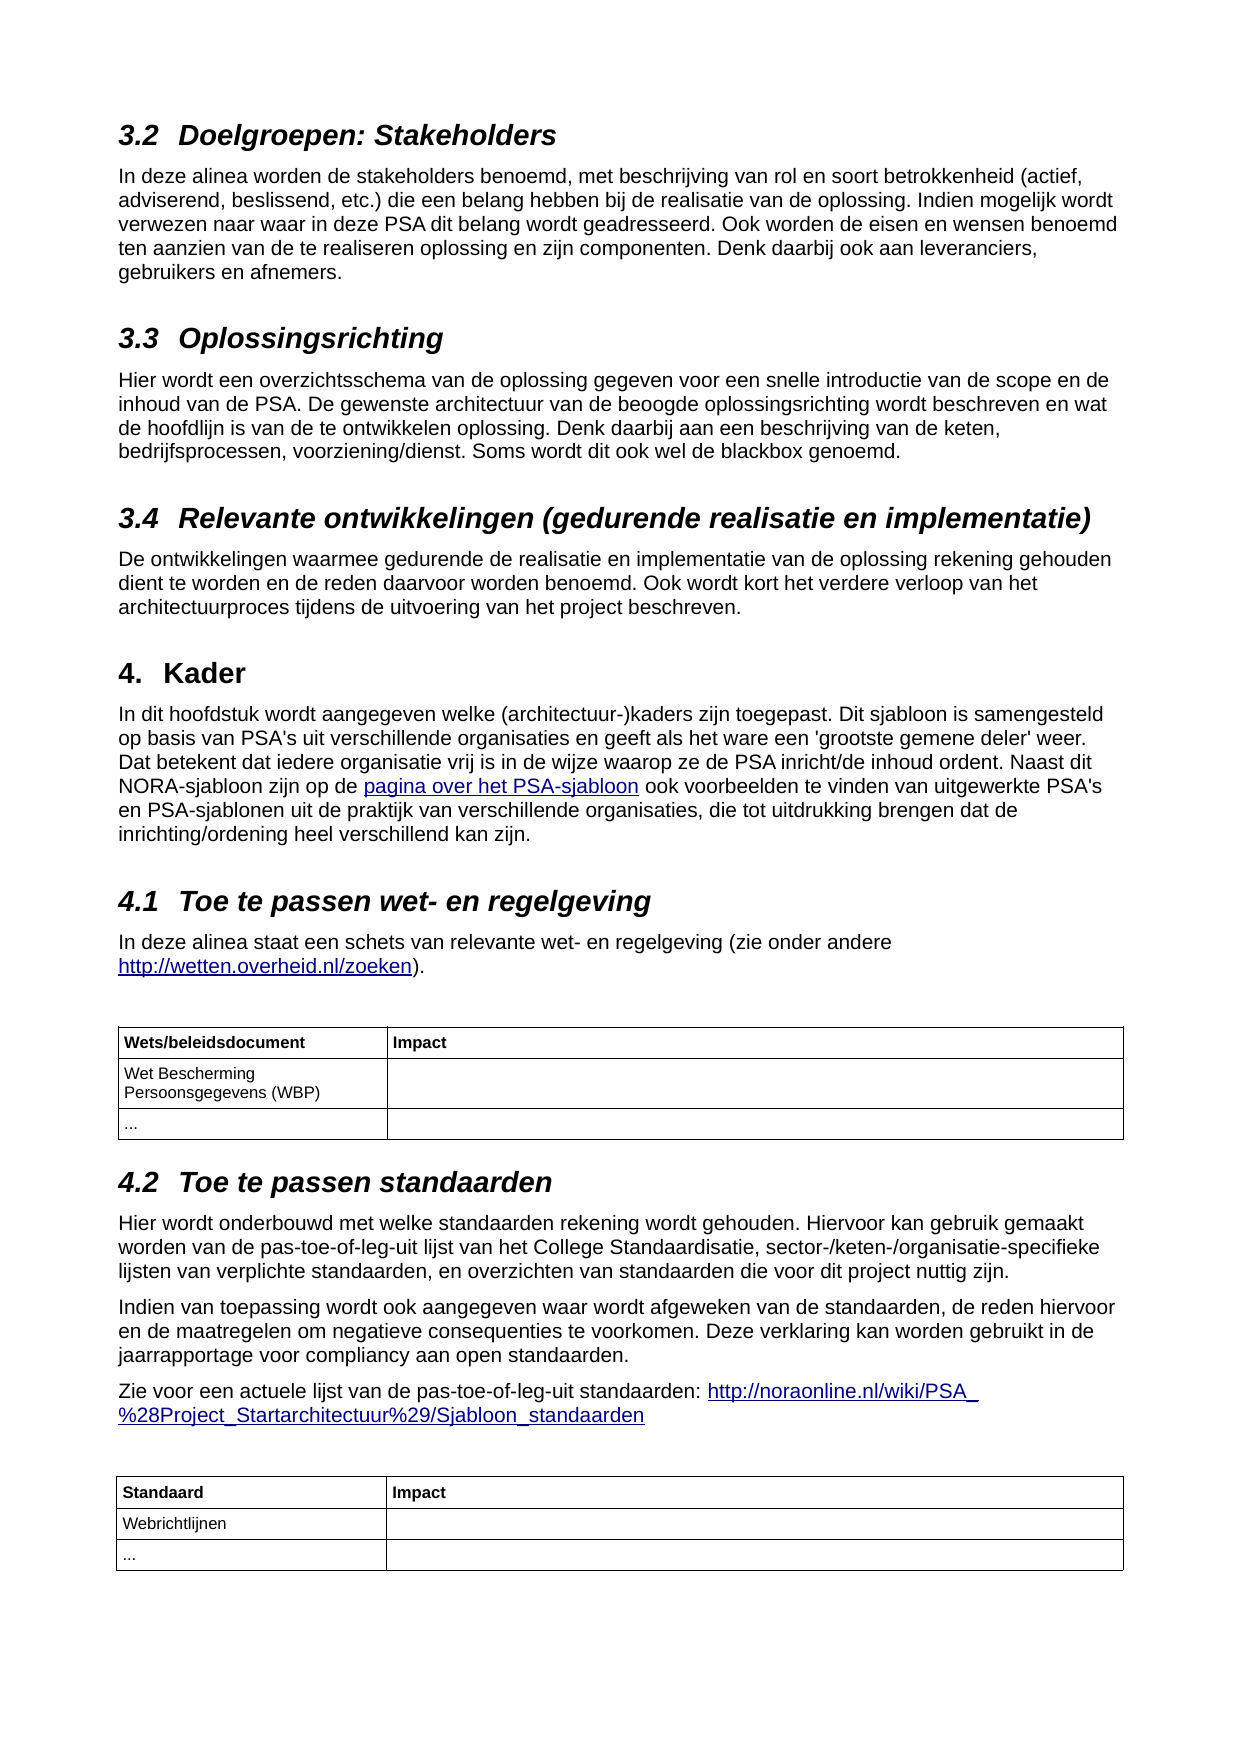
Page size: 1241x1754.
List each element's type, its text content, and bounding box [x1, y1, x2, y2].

text Hier wordt onderbouwd met welke standaarden rekening wordt gehouden. Hiervoor kan gebruik gemaakt worden van de pas-toe-of-leg-uit lijst van het College Standaardisatie, sector-/keten-/organisatie-specifieke lijsten van verplichte standaarden, en overzichten van standaarden die voor dit project nuttig zijn. [118, 1211, 1122, 1282]
table_cell [387, 1540, 1123, 1570]
table_header Impact [387, 1477, 1123, 1507]
text In dit hoofdstuk wordt aangegeven welke (architectuur-)kaders zijn toegepast. Dit sjabloon is samengesteld op basis van PSA's uit verschillende organisaties en geeft als het ware een 'grootste gemene deler' weer. Dat betekent dat iedere organisatie vrij is in de wijze waarop ze de PSA inricht/de inhoud ordent. Naast dit NORA-sjabloon zijn op de pagina over het PSA-sjabloon ook voorbeelden te vinden van uitgewerkte PSA's en PSA-sjablonen uit de praktijk van verschillende organisaties, die tot uitdrukking brengen dat de inrichting/ordening heel verschillend kan zijn. [118, 702, 1122, 846]
text Indien van toepassing wordt ook aangegeven waar wordt afgeweken van de standaarden, de reden hiervoor en de maatregelen om negatieve consequenties te voorkomen. Deze verklaring kan worden gebruikt in de jaarrapportage voor compliancy aan open standaarden. [118, 1295, 1122, 1367]
table_cell ... [119, 1109, 387, 1139]
text In deze alinea worden de stakeholders benoemd, met beschrijving van rol en soort betrokkenheid (actief, adviserend, beslissend, etc.) die een belang hebben bij de realisatie van de oplossing. Indien mogelijk wordt verwezen naar waar in deze PSA dit belang wordt geadresseerd. Ook worden de eisen en wensen benoemd ten aanzien van de te realiseren oplossing en zijn componenten. Denk daarbij ook aan leveranciers, gebruikers en afnemers. [118, 164, 1122, 284]
subtitle Relevante ontwikkelingen (gedurende realisatie en implementatie) [118, 501, 1122, 534]
subtitle Doelgroepen: Stakeholders [118, 118, 1122, 152]
text In deze alinea staat een schets van relevante wet- en regelgeving (zie onder andere http://wetten.overheid.nl/zoeken). [118, 929, 1122, 977]
text Hier wordt een overzichtsschema van de oplossing gegeven voor een snelle introductie van de scope en de inhoud van de PSA. De gewenste architectuur van de beoogde oplossingsrichting wordt beschreven en wat de hoofdlijn is van de te ontwikkelen oplossing. Denk daarbij aan een beschrijving van de keten, bedrijfsprocessen, voorziening/dienst. Soms wordt dit ook wel de blackbox genoemd. [118, 367, 1122, 463]
subtitle Toe te passen standaarden [118, 1164, 1122, 1198]
text De ontwikkelingen waarmee gedurende de realisatie en implementatie van de oplossing rekening gehouden dient te worden en de reden daarvoor worden benoemd. Ook wordt kort het verdere verloop van het architectuurproces tijdens de uitvoering van het project beschreven. [118, 547, 1122, 619]
table_header Impact [388, 1028, 1123, 1058]
subtitle Kader [118, 656, 1122, 690]
table_cell Wet Bescherming Persoonsgegevens (WBP) [119, 1059, 387, 1108]
table_cell [387, 1509, 1123, 1538]
text Zie voor een actuele lijst van de pas-toe-of-leg-uit standaarden: http://noraonline.nl/wiki/PSA_%28Project_Startarchitectuur%29/Sjabloon_standaarden [118, 1379, 1122, 1427]
subtitle Toe te passen wet- en regelgeving [118, 883, 1122, 917]
table_cell [388, 1059, 1123, 1108]
subtitle Oplossingsrichting [118, 321, 1122, 355]
table_cell ... [117, 1540, 386, 1570]
table_header Standaard [117, 1477, 386, 1507]
table_cell Webrichtlijnen [117, 1509, 386, 1538]
table_cell [388, 1109, 1123, 1139]
table_header Wets/beleidsdocument [119, 1028, 387, 1058]
